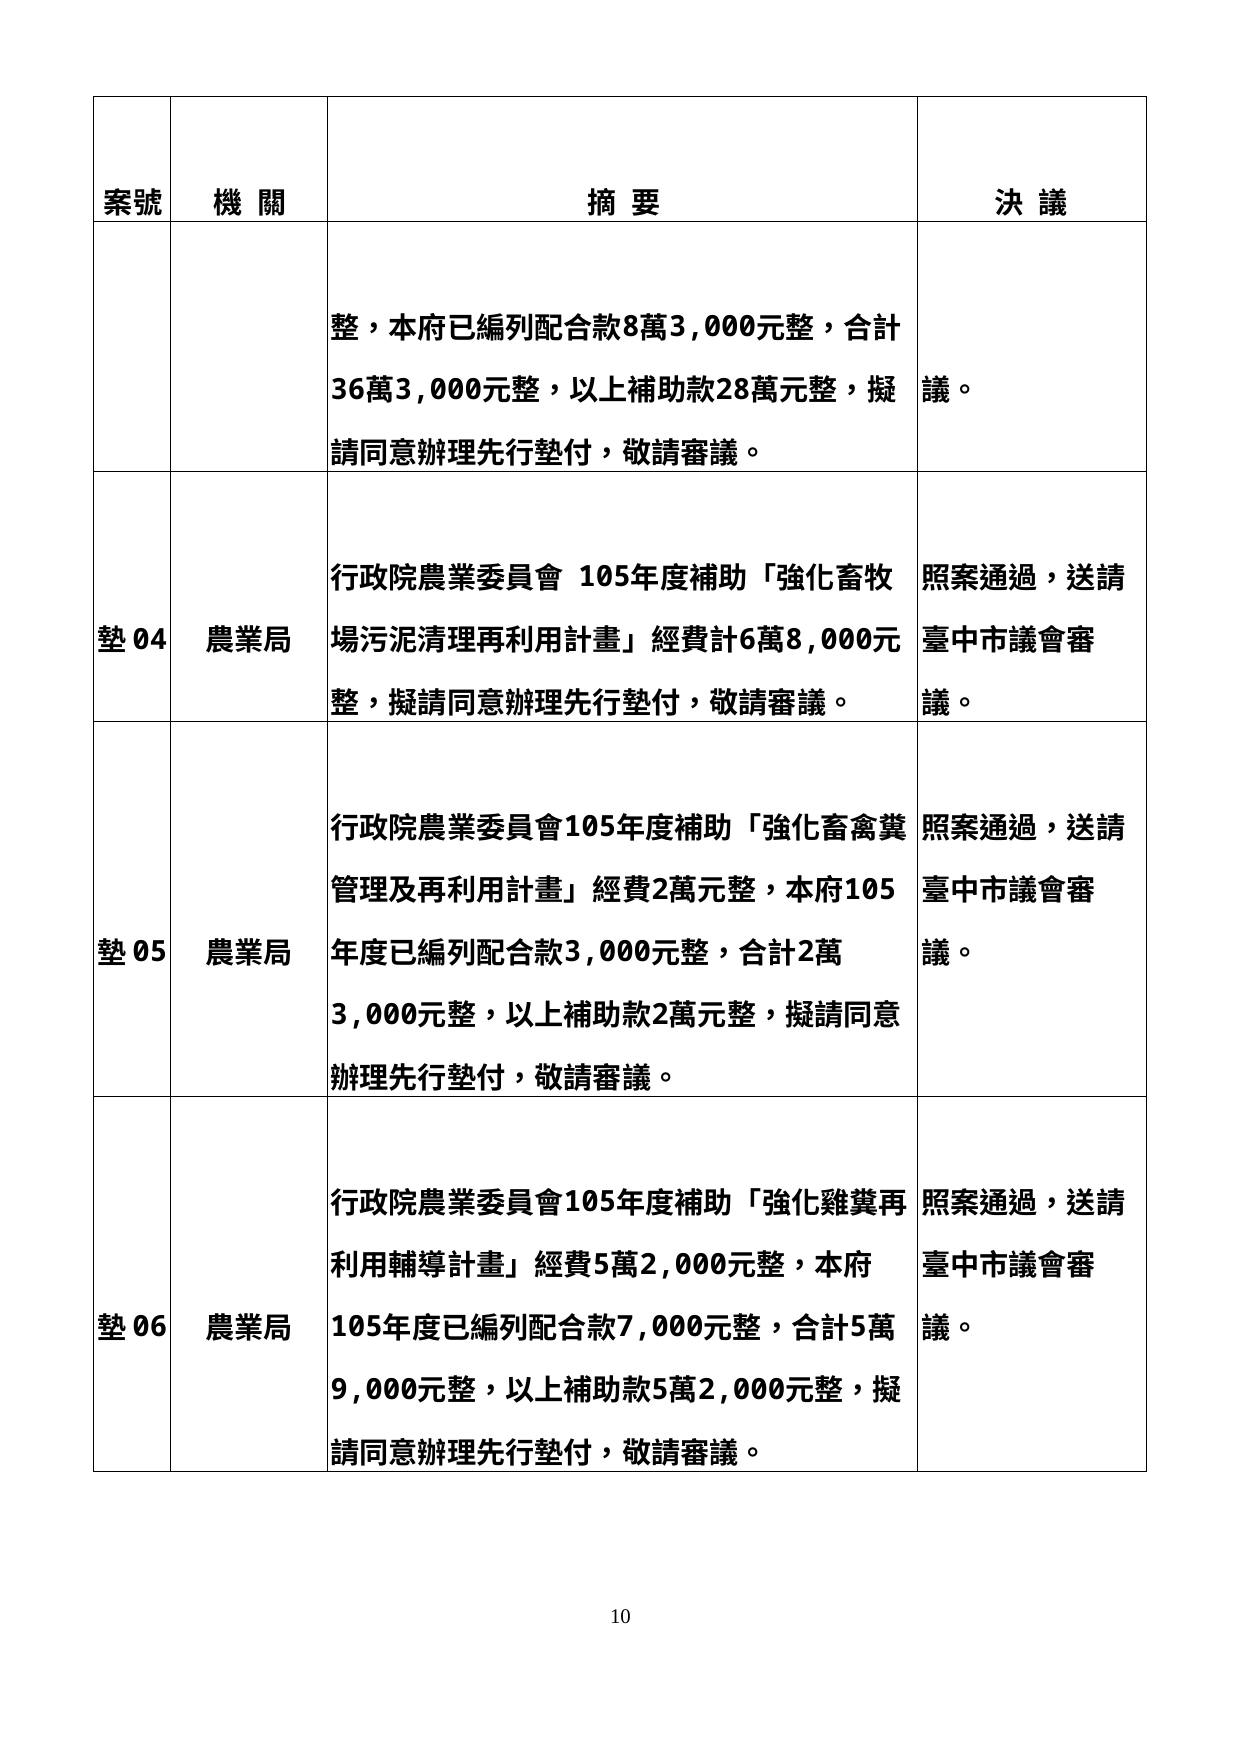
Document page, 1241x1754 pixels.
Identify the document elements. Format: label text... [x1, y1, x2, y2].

table_header 決 議 [918, 97, 1146, 221]
table_cell [94, 222, 170, 471]
table_cell 行政院農業委員會 105年度補助「強化畜牧場污泥清理再利用計畫」經費計6萬8,000元整，擬請同意辦理先行墊付，敬請審議。 [328, 472, 917, 721]
table_cell 議。 [918, 222, 1146, 471]
table_header 摘 要 [328, 97, 917, 221]
table_cell 照案通過，送請臺中市議會審議。 [918, 722, 1146, 1096]
table_cell 行政院農業委員會105年度補助「強化雞糞再利用輔導計畫」經費5萬2,000元整，本府105年度已編列配合款7,000元整，合計5萬9,000元整，以上補助款5萬2,000元整，擬請同意辦理先行墊付，敬請審議。 [328, 1097, 917, 1471]
table_header 機 關 [171, 97, 327, 221]
table_cell 行政院農業委員會105年度補助「強化畜禽糞管理及再利用計畫」經費2萬元整，本府105年度已編列配合款3,000元整，合計2萬3,000元整，以上補助款2萬元整，擬請同意辦理先行墊付，敬請審議。 [328, 722, 917, 1096]
table_cell 照案通過，送請臺中市議會審議。 [918, 1097, 1146, 1471]
table_cell 照案通過，送請臺中市議會審議。 [918, 472, 1146, 721]
table_cell 農業局 [171, 1097, 327, 1471]
table_cell 整，本府已編列配合款8萬3,000元整，合計36萬3,000元整，以上補助款28萬元整，擬請同意辦理先行墊付，敬請審議。 [328, 222, 917, 471]
table_cell 墊04 [94, 472, 170, 721]
table_cell [171, 222, 327, 471]
table_cell 農業局 [171, 472, 327, 721]
table_cell 農業局 [171, 722, 327, 1096]
table_header 案號 [94, 97, 170, 221]
table_cell 墊06 [94, 1097, 170, 1471]
table_cell 墊05 [94, 722, 170, 1096]
